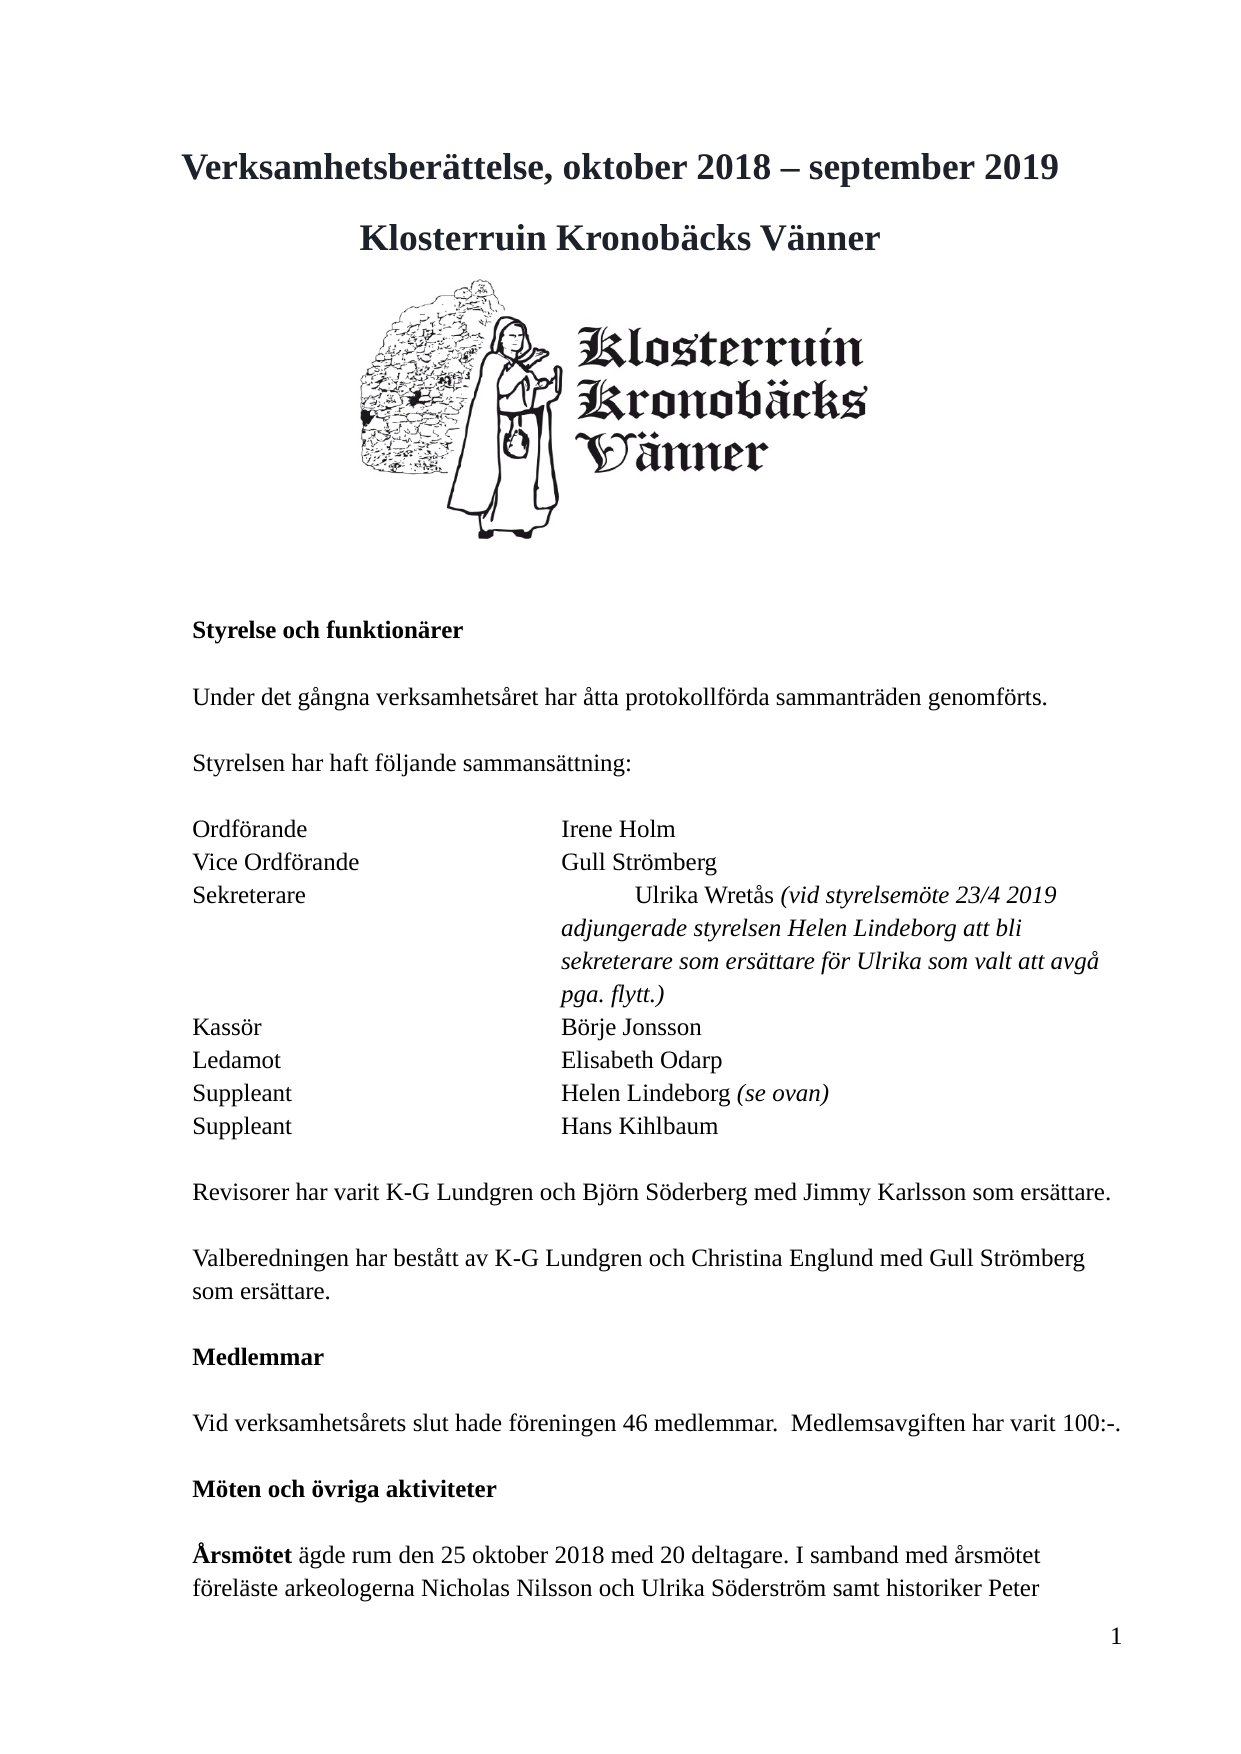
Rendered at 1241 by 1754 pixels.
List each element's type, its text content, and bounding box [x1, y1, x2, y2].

text föreläste arkeologerna Nicholas Nilsson och Ulrika Söderström samt historiker Peter [192, 1573, 1122, 1602]
text Suppleant Hans Kihlbaum [192, 1111, 1122, 1140]
text Styrelse och funktionärer [118, 616, 1122, 644]
text Årsmötet ägde rum den 25 oktober 2018 med 20 deltagare. I samband med årsmötet [192, 1540, 1122, 1569]
text Styrelsen har haft följande sammansättning: [118, 748, 1122, 776]
text Suppleant Helen Lindeborg (se ovan) [192, 1078, 1122, 1107]
text Valberedningen har bestått av K-G Lundgren och Christina Englund med Gull Strömberg [192, 1243, 1122, 1272]
text Vid verksamhetsårets slut hade föreningen 46 medlemmar. Medlemsavgiften har varit 100:-. [192, 1408, 1122, 1437]
text Klosterruin Kronobäcks Vänner [118, 216, 1122, 259]
text Sekreterare Ulrika Wretås (vid styrelsemöte 23/4 2019 adjungerade styrelsen Helen Lindeborg att bli sekreterare som ersättare för Ulrika som valt att avgå pga. flytt.) [192, 880, 1122, 1008]
text Ordförande Irene Holm [118, 814, 1122, 842]
text Under det gångna verksamhetsåret har åtta protokollförda sammanträden genomförts. [118, 682, 1122, 743]
text Revisorer har varit K-G Lundgren och Björn Söderberg med Jimmy Karlsson som ersättare. [192, 1177, 1122, 1206]
text Ledamot Elisabeth Odarp [192, 1045, 1122, 1074]
text som ersättare. [192, 1276, 1122, 1305]
text Möten och övriga aktiviteter [192, 1474, 1122, 1503]
text Medlemmar [192, 1342, 1122, 1371]
text Verksamhetsberättelse, oktober 2018 – september 2019 [118, 144, 1122, 187]
text Kassör Börje Jonsson [192, 1012, 1122, 1041]
text Vice Ordförande Gull Strömberg [118, 847, 1122, 876]
